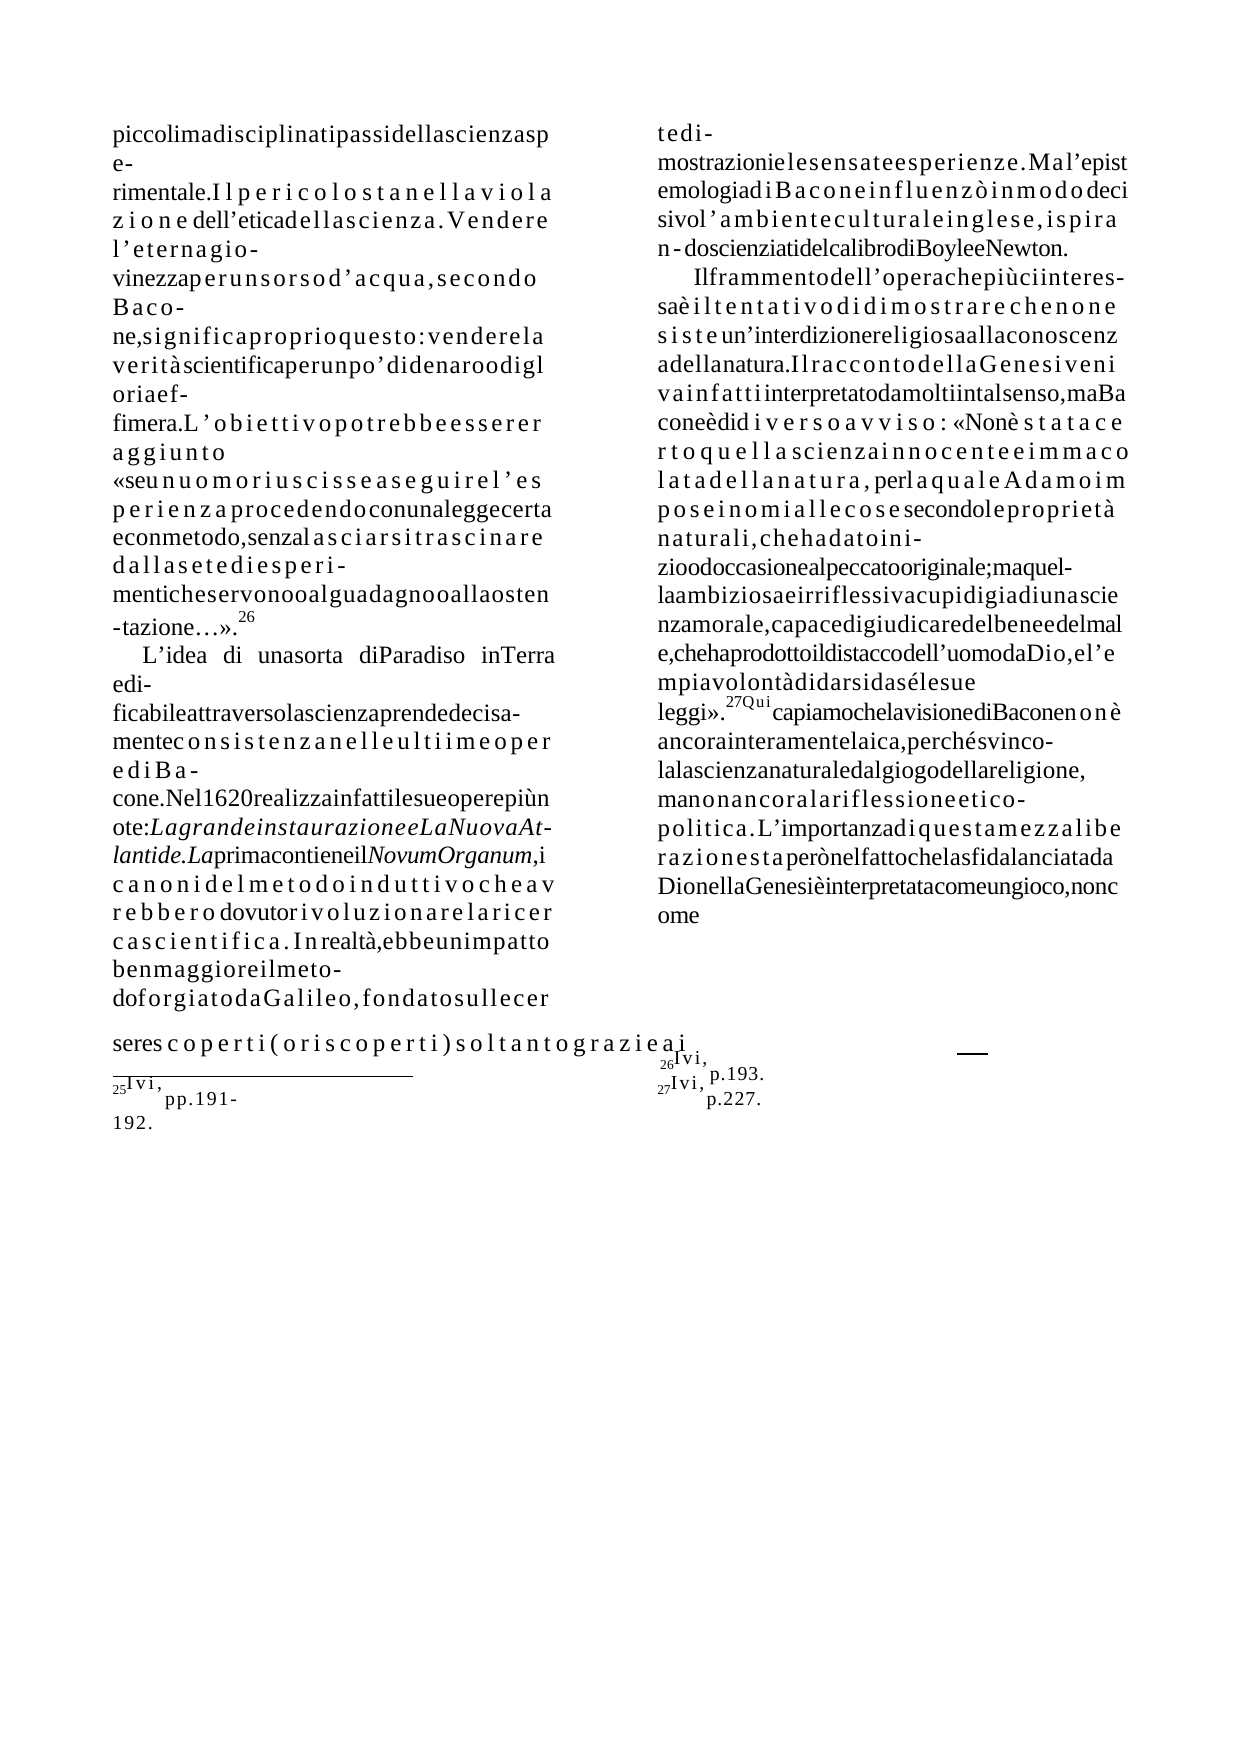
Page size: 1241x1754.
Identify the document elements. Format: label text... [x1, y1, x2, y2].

text leggi».27QuicapiamochelavisionediBaconenonèancorainteramentelaica,perchésvinco-lalascienzanaturaledalgiogodellareligione, [657, 697, 1129, 784]
text 25Ivi,pp.191-192. [112, 1085, 271, 1134]
text «seunuomoriuscisseaseguirel’esperienzaprocedendoconunaleggecertaeconmetodo,senzalasciarsitrascinaredallasetediesperi-menticheservonooalguadagnooallaosten-tazione…».26 [112, 466, 556, 641]
text 26Ivi,p.193. [267, 1059, 1157, 1085]
text tedi-mostrazionielesensateesperienze.Mal’epistemologiadiBaconeinfluenzòinmododecisivol’ambienteculturaleinglese,ispiran-doscienziatidelcalibrodiBoyleeNewton. [657, 119, 1129, 261]
text serescoperti(oriscoperti)soltantograzieai [112, 1028, 1157, 1057]
text manonancoralariflessioneetico-politica.L’importanzadiquestamezzaliberazionestaperònelfattochelasfidalanciatadaDionellaGenesièinterpretatacomeungioco,noncome [657, 784, 1129, 929]
text Ilframmentodell’operachepiùciinteres-saèiltentativodidimostrarechenonesisteun’interdizionereligiosaallaconoscenzadellanatura.IlraccontodellaGenesivenivainfattiinterpretatodamoltiintalsenso,maBaconeèdidiversoavviso:«Nonèstatacertoquellascienzainnocenteeimmacolatadellanatura,perlaqualeAdamoimposeinomiallecosesecondoleproprietànaturali,chehadatoini-zioodoccasionealpeccatooriginale;maquel-laambiziosaeirriflessivacupidigiadiunascienzamorale,capacedigiudicaredelbeneedelmale,chehaprodottoildistaccodell’uomodaDio,el’empiavolontàdidarsidasélesue [657, 262, 1129, 696]
text 27Ivi,p.227. [657, 1085, 1157, 1110]
text piccolimadisciplinatipassidellascienzaspe-rimentale.Ilpericolostanellaviolazionedell’eticadellascienza.Venderel’eternagio-vinezzaperunsorsod’acqua,secondoBaco-ne,significaproprioquesto:venderelaveritàscientificaperunpo’didenaroodigloriaef-fimera.L’obiettivopotrebbeessereraggiunto [112, 119, 556, 466]
text L’idea di unasorta diParadiso inTerra edi-ficabileattraversolascienzaprendedecisa-menteconsistenzanelleultiimeoperediBa-cone.Nel1620realizzainfattilesueoperepiùnote:LagrandeinstaurazioneeLaNuovaAt-lantide.LaprimacontieneilNovumOrganum,icanonidelmetodoinduttivocheavrebberodovutorivoluzionarelaricercascientifica.Inrealtà,ebbeunimpattobenmaggioreilmeto-doforgiatodaGalileo,fondatosullecer [112, 641, 556, 1012]
